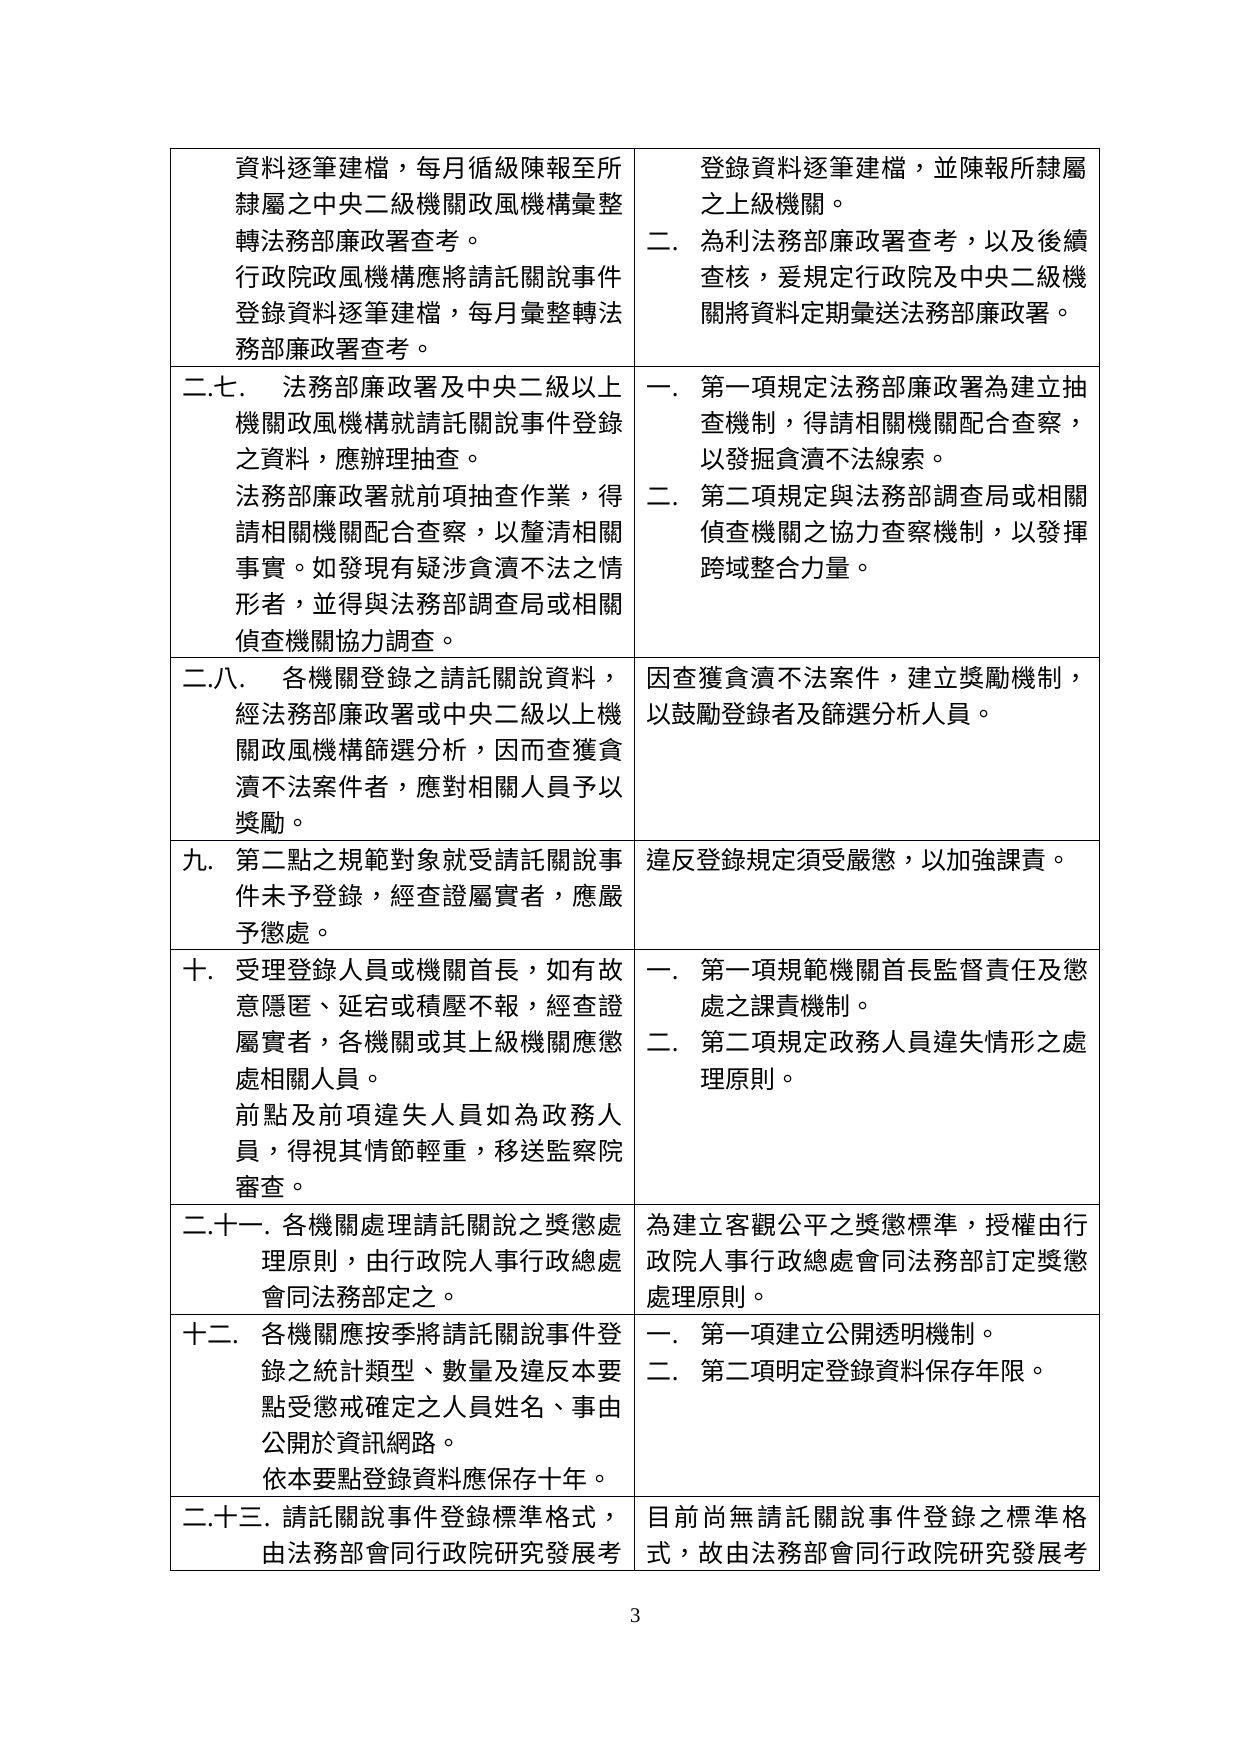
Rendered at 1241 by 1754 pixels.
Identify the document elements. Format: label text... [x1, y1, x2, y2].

table_cell 法務部廉政署及中央二級以上機關政風機構就請託關說事件登錄之資料，應辦理抽查。 法務部廉政署就前項抽查作業，得請相關機關配合查察，以釐清相關事實。如發現有疑涉貪瀆不法之情形者，並得與法務部調查局或相關偵查機關協力調查。 [171, 367, 634, 657]
table_cell 資料逐筆建檔，每月循級陳報至所隸屬之中央二級機關政風機構彙整轉法務部廉政署查考。 行政院政風機構應將請託關說事件登錄資料逐筆建檔，每月彙整轉法務部廉政署查考。 [171, 149, 634, 366]
table_cell 第二點之規範對象就受請託關說事件未予登錄，經查證屬實者，應嚴予懲處。 [171, 841, 634, 949]
table_cell 違反登錄規定須受嚴懲，以加強課責。 [635, 841, 1099, 949]
table_cell 因查獲貪瀆不法案件，建立獎勵機制，以鼓勵登錄者及篩選分析人員。 [635, 658, 1099, 839]
table_cell 為建立客觀公平之獎懲標準，授權由行政院人事行政總處會同法務部訂定獎懲處理原則。 [635, 1205, 1099, 1314]
table_cell 請託關說事件登錄標準格式，由法務部會同行政院研究發展考 [171, 1497, 634, 1570]
table_cell 第一項規定法務部廉政署為建立抽查機制，得請相關機關配合查察，以發掘貪瀆不法線索。 第二項規定與法務部調查局或相關偵查機關之協力查察機制，以發揮跨域整合力量。 [635, 367, 1099, 657]
table_cell 各機關登錄之請託關說資料，經法務部廉政署或中央二級以上機關政風機構篩選分析，因而查獲貪瀆不法案件者，應對相關人員予以獎勵。 [171, 658, 634, 839]
table_cell 登錄資料逐筆建檔，並陳報所隸屬之上級機關。 為利法務部廉政署查考，以及後續查核，爰規定行政院及中央二級機關將資料定期彙送法務部廉政署。 [635, 149, 1099, 366]
table_cell 受理登錄人員或機關首長，如有故意隱匿、延宕或積壓不報，經查證屬實者，各機關或其上級機關應懲處相關人員。 前點及前項違失人員如為政務人員，得視其情節輕重，移送監察院審查。 [171, 950, 634, 1204]
table_cell 第一項建立公開透明機制。 第二項明定登錄資料保存年限。 [635, 1315, 1099, 1496]
table_cell 各機關處理請託關說之獎懲處理原則，由行政院人事行政總處會同法務部定之。 [171, 1205, 634, 1314]
table_cell 目前尚無請託關說事件登錄之標準格式，故由法務部會同行政院研究發展考 [635, 1497, 1099, 1570]
table_cell 第一項規範機關首長監督責任及懲處之課責機制。 第二項規定政務人員違失情形之處理原則。 [635, 950, 1099, 1204]
table_cell 各機關應按季將請託關說事件登錄之統計類型、數量及違反本要點受懲戒確定之人員姓名、事由公開於資訊網路。 依本要點登錄資料應保存十年。 [171, 1315, 634, 1496]
